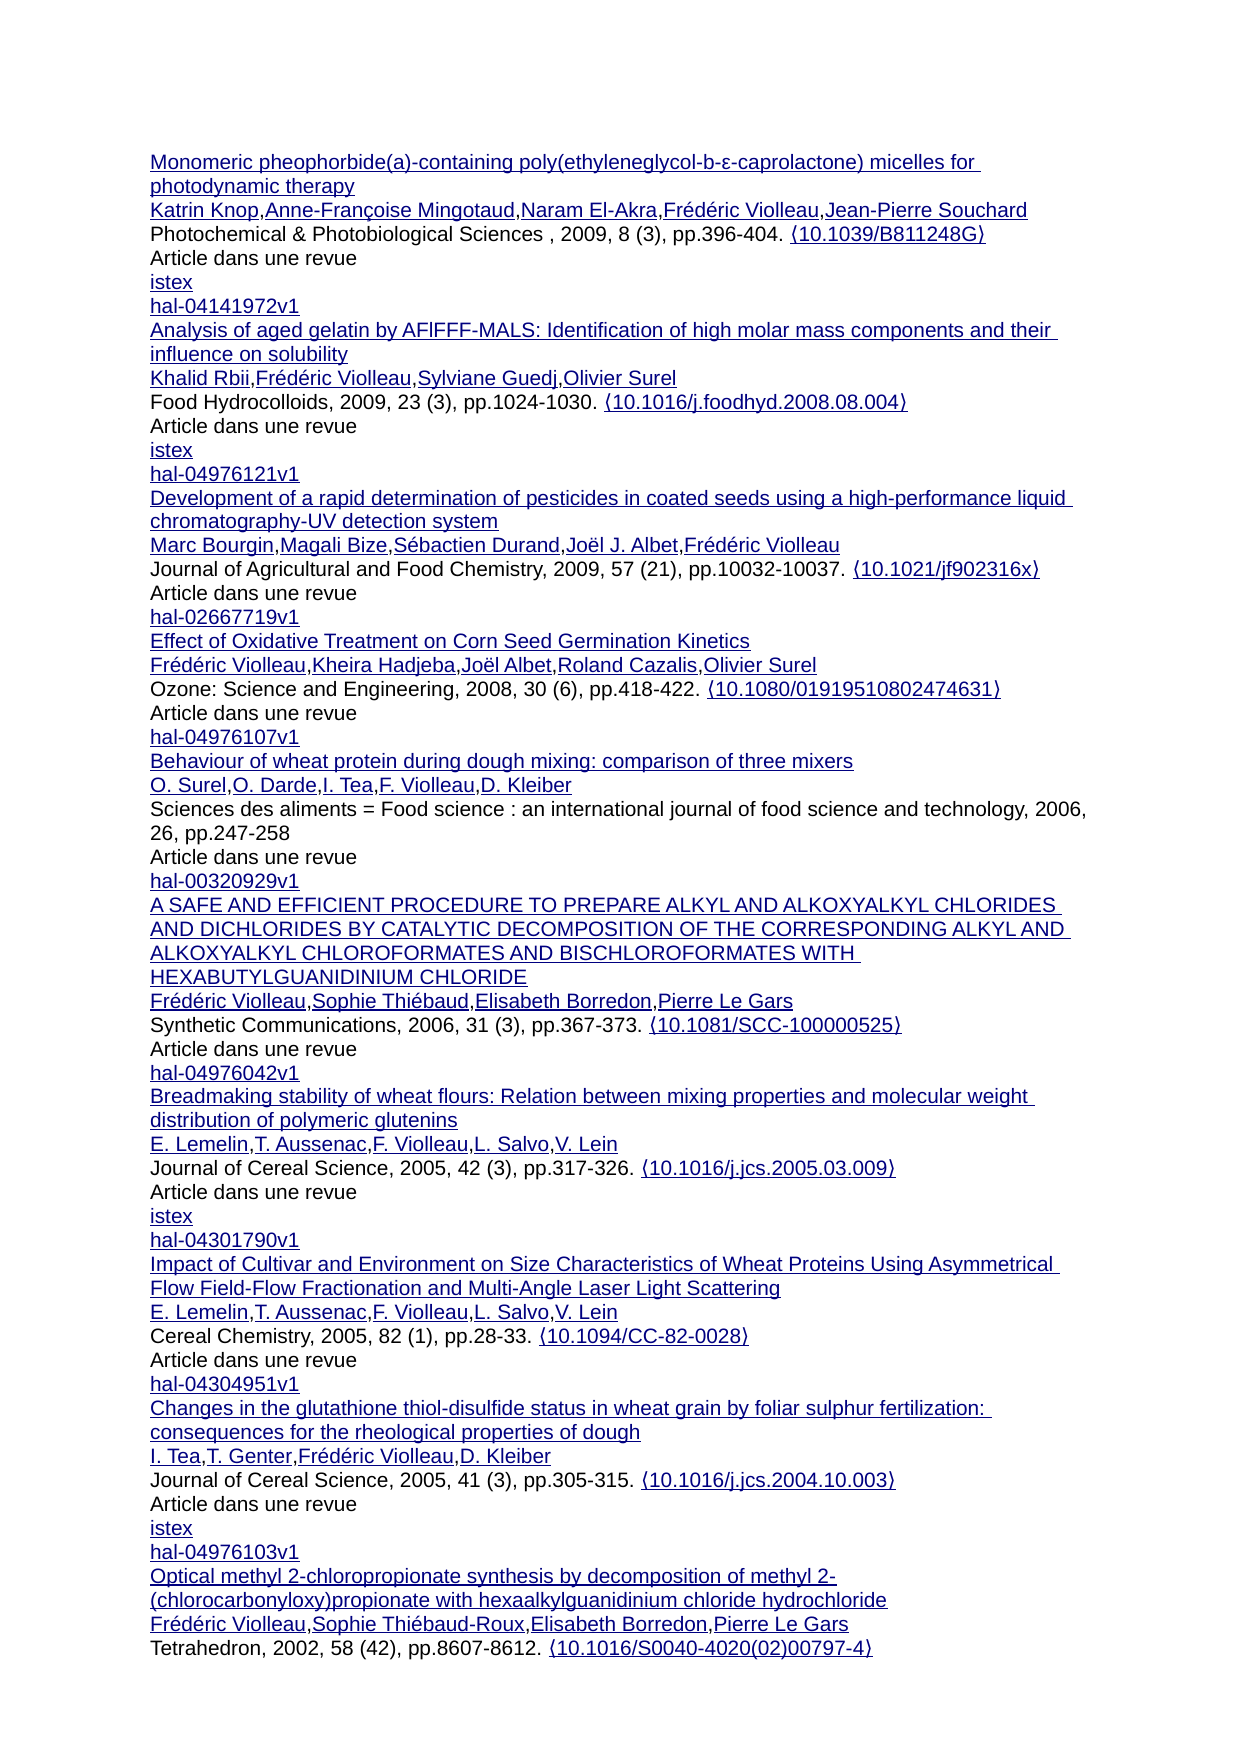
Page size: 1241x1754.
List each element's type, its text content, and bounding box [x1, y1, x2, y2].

table_cell Optical methyl 2-chloropropionate synthesis by decomposition of methyl 2-(chlorocarbonyloxy)propionate with hexaalkylguanidinium chloride hydrochloride Frédéric Violleau,Sophie Thiébaud-Roux,Elisabeth Borredon,Pierre Le Gars Tetrahedron, 2002, 58 (42), pp.8607-8612. ⟨10.1016/S0040-4020(02)00797-4⟩ [150, 1564, 1090, 1659]
table_cell Breadmaking stability of wheat flours: Relation between mixing properties and molecular weight distribution of polymeric glutenins E. Lemelin,T. Aussenac,F. Violleau,L. Salvo,V. Lein Journal of Cereal Science, 2005, 42 (3), pp.317-326. ⟨10.1016/j.jcs.2005.03.009⟩ Article dans une revue istex hal-04301790v1 [150, 1084, 1090, 1252]
table_cell Impact of Cultivar and Environment on Size Characteristics of Wheat Proteins Using Asymmetrical Flow Field‐Flow Fractionation and Multi‐Angle Laser Light Scattering E. Lemelin,T. Aussenac,F. Violleau,L. Salvo,V. Lein Cereal Chemistry, 2005, 82 (1), pp.28-33. ⟨10.1094/CC-82-0028⟩ Article dans une revue hal-04304951v1 [150, 1252, 1090, 1396]
table_cell Monomeric pheophorbide(a)-containing poly(ethyleneglycol-b-ε-caprolactone) micelles for photodynamic therapy Katrin Knop,Anne-Françoise Mingotaud,Naram El-Akra,Frédéric Violleau,Jean-Pierre Souchard Photochemical & Photobiological Sciences , 2009, 8 (3), pp.396-404. ⟨10.1039/B811248G⟩ Article dans une revue istex hal-04141972v1 [150, 150, 1090, 318]
table_cell Analysis of aged gelatin by AFlFFF-MALS: Identification of high molar mass components and their influence on solubility Khalid Rbii,Frédéric Violleau,Sylviane Guedj,Olivier Surel Food Hydrocolloids, 2009, 23 (3), pp.1024-1030. ⟨10.1016/j.foodhyd.2008.08.004⟩ Article dans une revue istex hal-04976121v1 [150, 318, 1090, 485]
table_cell Changes in the glutathione thiol-disulfide status in wheat grain by foliar sulphur fertilization: consequences for the rheological properties of dough I. Tea,T. Genter,Frédéric Violleau,D. Kleiber Journal of Cereal Science, 2005, 41 (3), pp.305-315. ⟨10.1016/j.jcs.2004.10.003⟩ Article dans une revue istex hal-04976103v1 [150, 1396, 1090, 1563]
table_cell Effect of Oxidative Treatment on Corn Seed Germination Kinetics Frédéric Violleau,Kheira Hadjeba,Joël Albet,Roland Cazalis,Olivier Surel Ozone: Science and Engineering, 2008, 30 (6), pp.418-422. ⟨10.1080/01919510802474631⟩ Article dans une revue hal-04976107v1 [150, 629, 1090, 749]
table_cell Behaviour of wheat protein during dough mixing: comparison of three mixers O. Surel,O. Darde,I. Tea,F. Violleau,D. Kleiber Sciences des aliments = Food science : an international journal of food science and technology, 2006, 26, pp.247-258 Article dans une revue hal-00320929v1 [150, 749, 1090, 893]
table_cell A SAFE AND EFFICIENT PROCEDURE TO PREPARE ALKYL AND ALKOXYALKYL CHLORIDES AND DICHLORIDES BY CATALYTIC DECOMPOSITION OF THE CORRESPONDING ALKYL AND ALKOXYALKYL CHLOROFORMATES AND BISCHLOROFORMATES WITH HEXABUTYLGUANIDINIUM CHLORIDE Frédéric Violleau,Sophie Thiébaud,Elisabeth Borredon,Pierre Le Gars Synthetic Communications, 2006, 31 (3), pp.367-373. ⟨10.1081/SCC-100000525⟩ Article dans une revue hal-04976042v1 [150, 893, 1090, 1084]
table_cell Development of a rapid determination of pesticides in coated seeds using a high-performance liquid chromatography-UV detection system Marc Bourgin,Magali Bize,Sébactien Durand,Joël J. Albet,Frédéric Violleau Journal of Agricultural and Food Chemistry, 2009, 57 (21), pp.10032-10037. ⟨10.1021/jf902316x⟩ Article dans une revue hal-02667719v1 [150, 485, 1090, 629]
